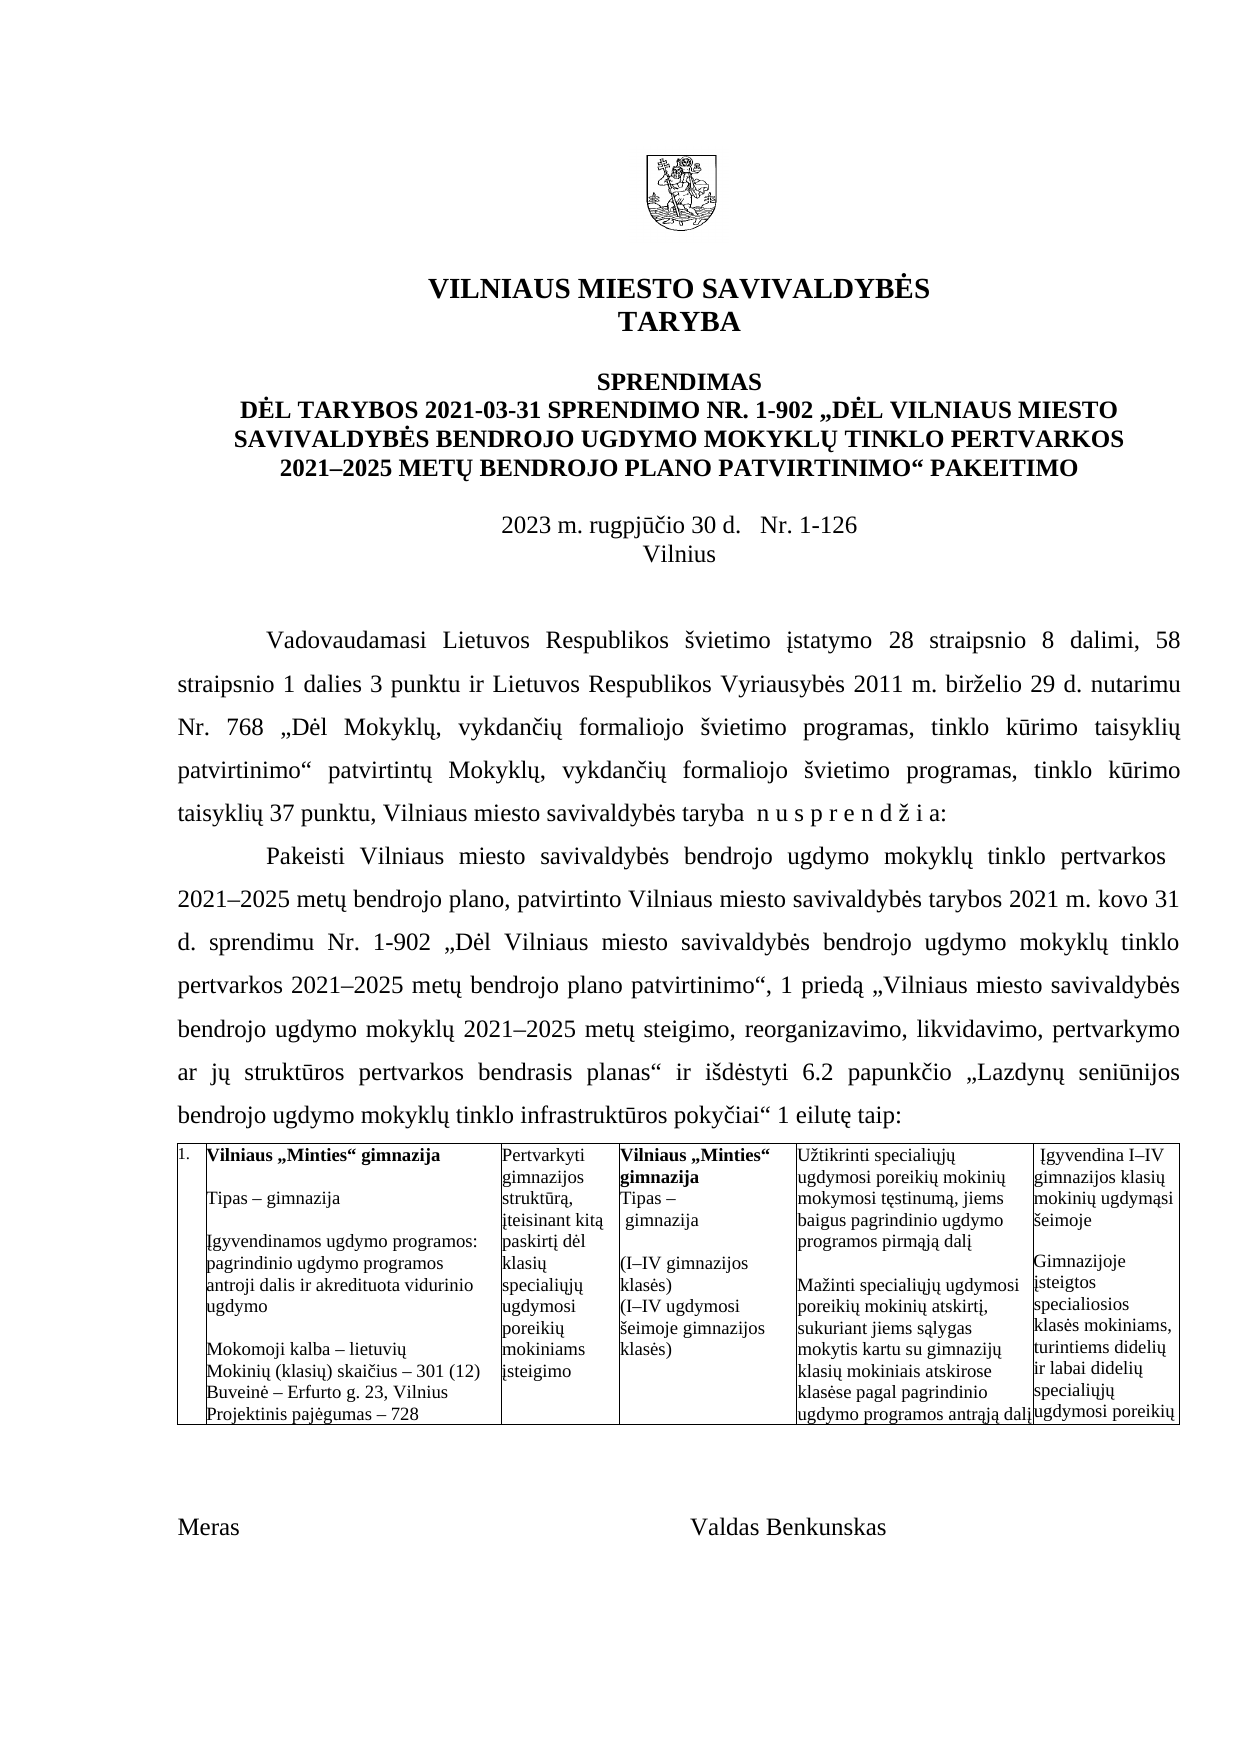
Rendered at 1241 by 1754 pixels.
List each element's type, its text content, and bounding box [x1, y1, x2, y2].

table_header Įgyvendina I–IV gimnazijos klasių mokinių ugdymąsi šeimoje Gimnazijoje įsteigtos specialiosios klasės mokiniams, turintiems didelių ir labai didelių specialiųjų ugdymosi poreikių [1034, 1144, 1179, 1424]
text Vilnius [177, 539, 1181, 568]
table_header Vilniaus „Minties“ gimnazija Tipas – gimnazija (I–IV gimnazijos klasės) (I–IV ugdymosi šeimoje gimnazijos klasės) [620, 1144, 796, 1424]
table_header Pertvarkyti gimnazijos struktūrą, įteisinant kitą paskirtį dėl klasių specialiųjų ugdymosi poreikių mokiniams įsteigimo [502, 1144, 619, 1424]
text Pakeisti Vilniaus miesto savivaldybės bendrojo ugdymo mokyklų tinklo pertvarkos 2021–2025 metų bendrojo plano, patvirtinto Vilniaus miesto savivaldybės tarybos 2021 m. kovo 31 d. sprendimu Nr. 1-902 „Dėl Vilniaus miesto savivaldybės bendrojo ugdymo mokyklų tinklo pertvarkos 2021–2025 metų bendrojo plano patvirtinimo“, 1 priedą „Vilniaus miesto savivaldybės bendrojo ugdymo mokyklų 2021–2025 metų steigimo, reorganizavimo, likvidavimo, pertvarkymo ar jų struktūros pertvarkos bendrasis planas“ ir išdėstyti 6.2 papunkčio „Lazdynų seniūnijos bendrojo ugdymo mokyklų tinklo infrastruktūros pokyčiai“ 1 eilutę taip: [177, 841, 1181, 1129]
table_header Vilniaus „Minties“ gimnazija Tipas – gimnazija Įgyvendinamos ugdymo programos: pagrindinio ugdymo programos antroji dalis ir akredituota vidurinio ugdymo Mokomoji kalba – lietuvių Mokinių (klasių) skaičius – 301 (12) Buveinė – Erfurto g. 23, Vilnius Projektinis pajėgumas – 728 [207, 1144, 501, 1424]
text TARYBA [177, 304, 1181, 338]
text SPRENDIMAS [177, 367, 1181, 396]
table_header 1. [178, 1144, 206, 1424]
text 2023 m. rugpjūčio 30 d. Nr. 1-126 [177, 511, 1181, 539]
text VILNIAUS MIESTO SAVIVALDYBĖS [177, 271, 1181, 304]
table_header Užtikrinti specialiųjų ugdymosi poreikių mokinių mokymosi tęstinumą, jiems baigus pagrindinio ugdymo programos pirmąją dalį Mažinti specialiųjų ugdymosi poreikių mokinių atskirtį, sukuriant jiems sąlygas mokytis kartu su gimnazijų klasių mokiniais atskirose klasėse pagal pagrindinio ugdymo programos antrąją dalį [797, 1144, 1033, 1424]
text DĖL TARYBOS 2021-03-31 SPRENDIMO NR. 1-902 „DĖL VILNIAUS MIESTO SAVIVALDYBĖS BENDROJO UGDYMO MOKYKLŲ TINKLO PERTVARKOS 2021–2025 METŲ BENDROJO PLANO PATVIRTINIMO“ PAKEITIMO [177, 396, 1181, 482]
text Vadovaudamasi Lietuvos Respublikos švietimo įstatymo 28 straipsnio 8 dalimi, 58 straipsnio 1 dalies 3 punktu ir Lietuvos Respublikos Vyriausybės 2011 m. birželio 29 d. nutarimu Nr. 768 „Dėl Mokyklų, vykdančių formaliojo švietimo programas, tinklo kūrimo taisyklių patvirtinimo“ patvirtintų Mokyklų, vykdančių formaliojo švietimo programas, tinklo kūrimo taisyklių 37 punktu, Vilniaus miesto savivaldybės taryba n u s p r e n d ž i a: [177, 626, 1181, 827]
text Meras Valdas Benkunskas [177, 1512, 1181, 1540]
